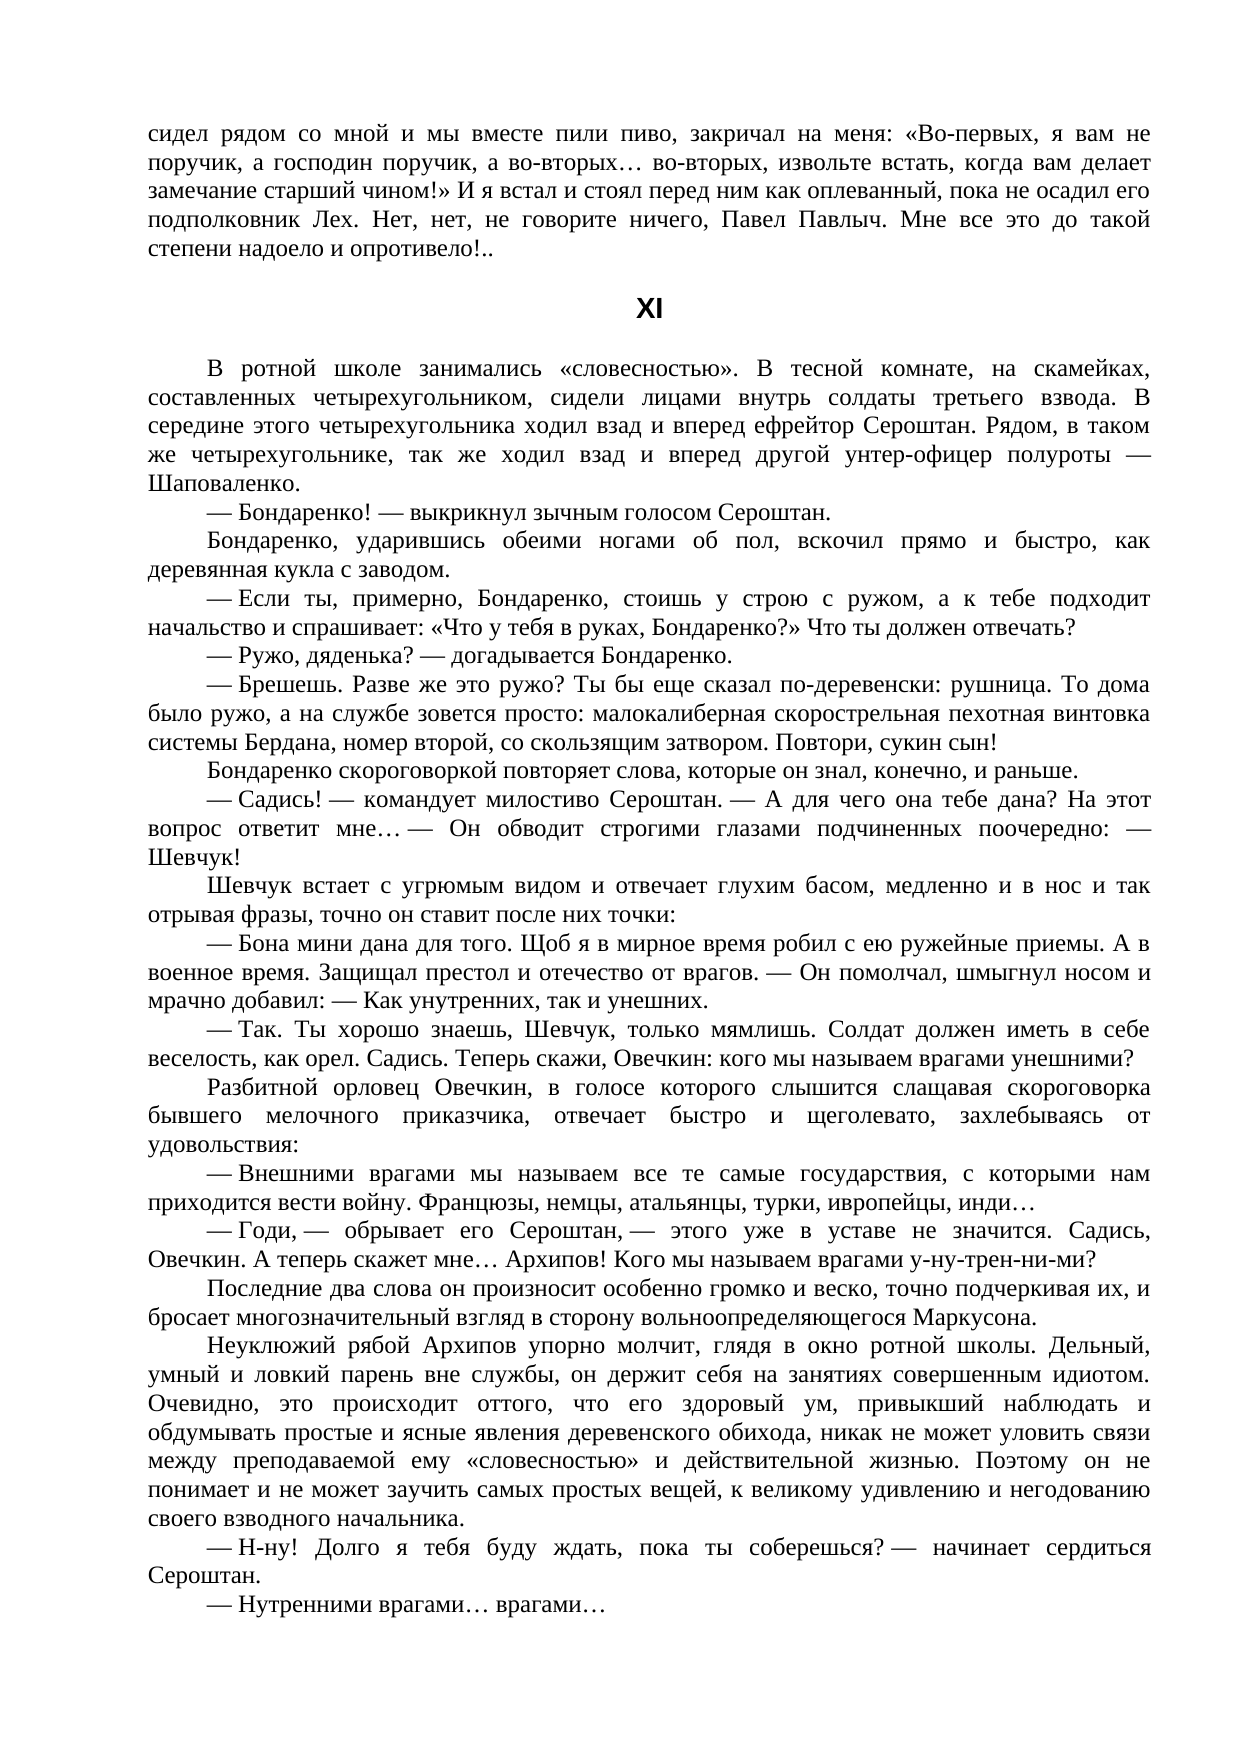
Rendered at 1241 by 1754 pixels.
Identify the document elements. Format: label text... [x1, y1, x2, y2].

text Последние два слова он произносит особенно громко и веско, точно подчеркивая их, и бросает многозначительный взгляд в сторону вольноопределяющегося Маркусона. [148, 1273, 1152, 1330]
text — Бона мини дана для того. Щоб я в мирное время робил с ею ружейные приемы. А в военное время. Защищал престол и отечество от врагов. — Он помолчал, шмыгнул носом и мрачно добавил: — Как унутренних, так и унешних. [148, 928, 1152, 1014]
text Неуклюжий рябой Архипов упорно молчит, глядя в окно ротной школы. Дельный, умный и ловкий парень вне службы, он держит себя на занятиях совершенным идиотом. Очевидно, это происходит оттого, что его здоровый ум, привыкший наблюдать и обдумывать простые и ясные явления деревенского обихода, никак не может уловить связи между преподаваемой ему «словесностью» и действительной жизнью. Поэтому он не понимает и не может заучить самых простых вещей, к великому удивлению и негодованию своего взводного начальника. [148, 1330, 1152, 1532]
text Шевчук встает с угрюмым видом и отвечает глухим басом, медленно и в нос и так отрывая фразы, точно он ставит после них точки: [148, 870, 1152, 928]
text — Внешними врагами мы называем все те самые государствия, с которыми нам приходится вести войну. Францюзы, немцы, атальянцы, турки, ивропейцы, инди… [148, 1158, 1152, 1215]
text Разбитной орловец Овечкин, в голосе которого слышится слащавая скороговорка бывшего мелочного приказчика, отвечает быстро и щеголевато, захлебываясь от удовольствия: [148, 1072, 1152, 1158]
text — Если ты, примерно, Бондаренко, стоишь у строю с ружом, а к тебе подходит начальство и спрашивает: «Что у тебя в руках, Бондаренко?» Что ты должен отвечать? [148, 583, 1152, 640]
text — Нутренними врагами… врагами… [148, 1589, 1152, 1618]
text — Так. Ты хорошо знаешь, Шевчук, только мямлишь. Солдат должен иметь в себе веселость, как орел. Садись. Теперь скажи, Овечкин: кого мы называем врагами унешними? [148, 1014, 1152, 1072]
text — Годи, — обрывает его Сероштан, — этого уже в уставе не значится. Садись, Овечкин. А теперь скажет мне… Архипов! Кого мы называем врагами у-ну-трен-ни-ми? [148, 1215, 1152, 1273]
text — Н-ну! Долго я тебя буду ждать, пока ты соберешься? — начинает сердиться Сероштан. [148, 1532, 1152, 1589]
subtitle XI [148, 291, 1152, 324]
text — Брешешь. Разве же это ружо? Ты бы еще сказал по-деревенски: рушница. То дома было ружо, а на службе зовется просто: малокалиберная скорострельная пехотная винтовка системы Бердана, номер второй, со скользящим затвором. Повтори, сукин сын! [148, 669, 1152, 755]
text — Ружо, дяденька? — догадывается Бондаренко. [148, 640, 1152, 669]
text В ротной школе занимались «словесностью». В тесной комнате, на скамейках, составленных четырехугольником, сидели лицами внутрь солдаты третьего взвода. В середине этого четырехугольника ходил взад и вперед ефрейтор Сероштан. Рядом, в таком же четырехугольнике, так же ходил взад и вперед другой унтер-офицер полуроты — Шаповаленко. [148, 353, 1152, 497]
text Бондаренко, ударившись обеими ногами об пол, вскочил прямо и быстро, как деревянная кукла с заводом. [148, 525, 1152, 583]
text сидел рядом со мной и мы вместе пили пиво, закричал на меня: «Во-первых, я вам не поручик, а господин поручик, а во-вторых… во-вторых, извольте встать, когда вам делает замечание старший чином!» И я встал и стоял перед ним как оплеванный, пока не осадил его подполковник Лех. Нет, нет, не говорите ничего, Павел Павлыч. Мне все это до такой степени надоело и опротивело!.. [148, 118, 1152, 262]
text — Бондаренко! — выкрикнул зычным голосом Сероштан. [148, 497, 1152, 525]
text — Садись! — командует милостиво Сероштан. — А для чего она тебе дана? На этот вопрос ответит мне… — Он обводит строгими глазами подчиненных поочередно: — Шевчук! [148, 784, 1152, 870]
text Бондаренко скороговоркой повторяет слова, которые он знал, конечно, и раньше. [148, 755, 1152, 784]
